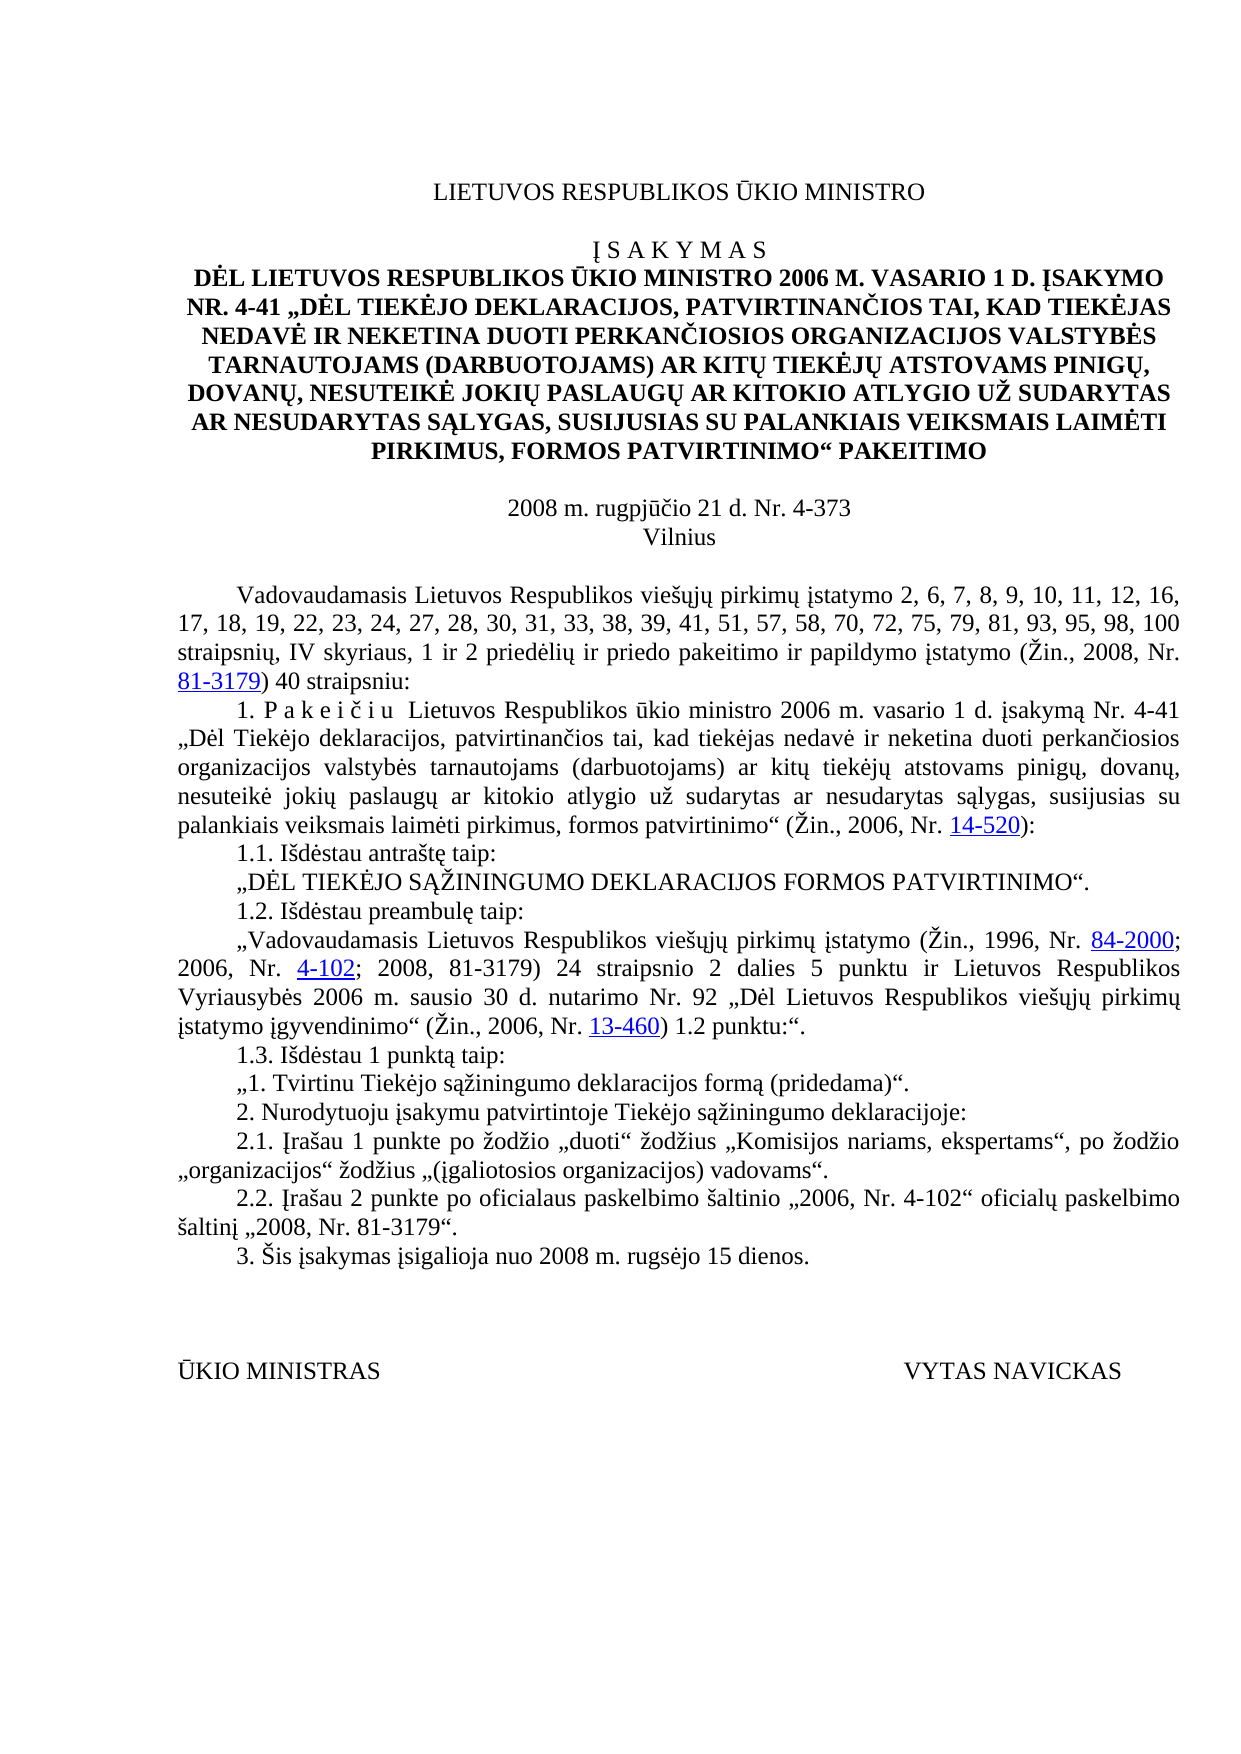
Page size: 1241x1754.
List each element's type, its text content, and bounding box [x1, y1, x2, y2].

text 1.3. Išdėstau 1 punktą taip: [177, 1040, 1181, 1068]
text 2008 m. rugpjūčio 21 d. Nr. 4-373 [177, 493, 1181, 522]
text 1.1. Išdėstau antraštę taip: [177, 838, 1181, 867]
text ĮSAKYMAS [177, 235, 1181, 263]
text Vadovaudamasis Lietuvos Respublikos viešųjų pirkimų įstatymo 2, 6, 7, 8, 9, 10, 11, 12, 16, 17, 18, 19, 22, 23, 24, 27, 28, 30, 31, 33, 38, 39, 41, 51, 57, 58, 70, 72, 75, 79, 81, 93, 95, 98, 100 straipsnių, IV skyriaus, 1 ir 2 priedėlių ir priedo pakeitimo ir papildymo įstatymo (Žin., 2008, Nr. 81-3179) 40 straipsniu: [177, 580, 1181, 695]
text „DĖL TIEKĖJO SĄŽININGUMO DEKLARACIJOS FORMOS PATVIRTINIMO“. [177, 867, 1181, 896]
text LIETUVOS RESPUBLIKOS ŪKIO MINISTRO [177, 177, 1181, 206]
text 3. Šis įsakymas įsigalioja nuo 2008 m. rugsėjo 15 dienos. [177, 1241, 1181, 1270]
text Vilnius [177, 522, 1181, 551]
text „Vadovaudamasis Lietuvos Respublikos viešųjų pirkimų įstatymo (Žin., 1996, Nr. 84-2000; 2006, Nr. 4-102; 2008, 81-3179) 24 straipsnio 2 dalies 5 punktu ir Lietuvos Respublikos Vyriausybės 2006 m. sausio 30 d. nutarimo Nr. 92 „Dėl Lietuvos Respublikos viešųjų pirkimų įstatymo įgyvendinimo“ (Žin., 2006, Nr. 13-460) 1.2 punktu:“. [177, 925, 1181, 1040]
text DĖL LIETUVOS RESPUBLIKOS ŪKIO MINISTRO 2006 M. VASARIO 1 D. ĮSAKYMO NR. 4-41 „DĖL TIEKĖJO DEKLARACIJOS, PATVIRTINANČIOS TAI, KAD TIEKĖJAS NEDAVĖ IR NEKETINA DUOTI PERKANČIOSIOS ORGANIZACIJOS VALSTYBĖS TARNAUTOJAMS (DARBUOTOJAMS) AR KITŲ TIEKĖJŲ ATSTOVAMS PINIGŲ, DOVANŲ, NESUTEIKĖ JOKIŲ PASLAUGŲ AR KITOKIO ATLYGIO UŽ SUDARYTAS AR NESUDARYTAS SĄLYGAS, SUSIJUSIAS SU PALANKIAIS VEIKSMAIS LAIMĖTI PIRKIMUS, FORMOS PATVIRTINIMO“ PAKEITIMO [177, 263, 1181, 465]
text 2.2. Įrašau 2 punkte po oficialaus paskelbimo šaltinio „2006, Nr. 4-102“ oficialų paskelbimo šaltinį „2008, Nr. 81-3179“. [177, 1183, 1181, 1241]
text ŪKIO MINISTRAS VYTAS NAVICKAS [177, 1356, 1181, 1385]
text „1. Tvirtinu Tiekėjo sąžiningumo deklaracijos formą (pridedama)“. [177, 1068, 1181, 1097]
text 2. Nurodytuoju įsakymu patvirtintoje Tiekėjo sąžiningumo deklaracijoje: [177, 1097, 1181, 1126]
text 1. Pakeičiu Lietuvos Respublikos ūkio ministro 2006 m. vasario 1 d. įsakymą Nr. 4-41 „Dėl Tiekėjo deklaracijos, patvirtinančios tai, kad tiekėjas nedavė ir neketina duoti perkančiosios organizacijos valstybės tarnautojams (darbuotojams) ar kitų tiekėjų atstovams pinigų, dovanų, nesuteikė jokių paslaugų ar kitokio atlygio už sudarytas ar nesudarytas sąlygas, susijusias su palankiais veiksmais laimėti pirkimus, formos patvirtinimo“ (Žin., 2006, Nr. 14-520): [177, 695, 1181, 838]
text 1.2. Išdėstau preambulę taip: [177, 896, 1181, 925]
text 2.1. Įrašau 1 punkte po žodžio „duoti“ žodžius „Komisijos nariams, ekspertams“, po žodžio „organizacijos“ žodžius „(įgaliotosios organizacijos) vadovams“. [177, 1126, 1181, 1183]
